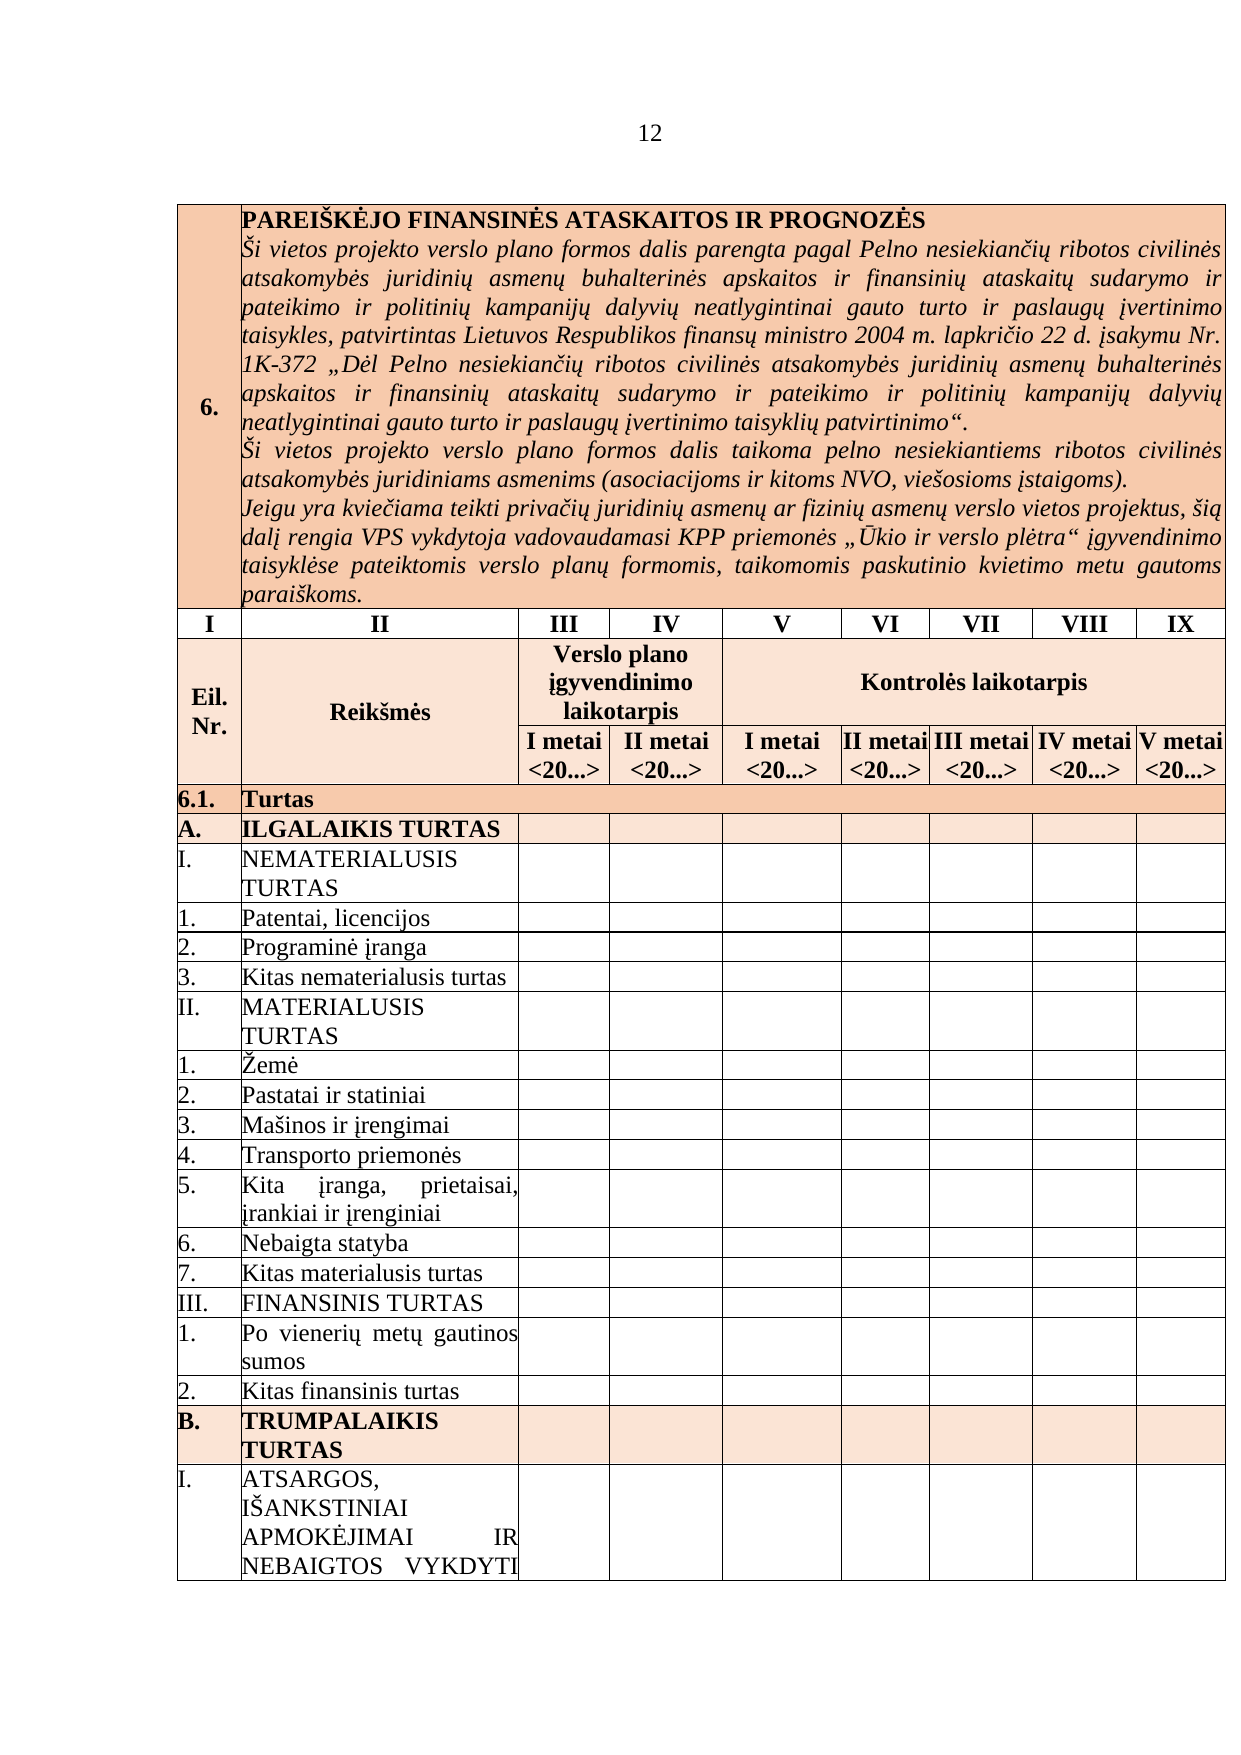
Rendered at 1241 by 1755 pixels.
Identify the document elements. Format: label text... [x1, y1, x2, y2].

table_cell 2. [178, 1080, 241, 1109]
table_cell [1137, 1051, 1225, 1079]
table_cell [930, 844, 1032, 902]
table_cell 7. [178, 1258, 241, 1287]
table_cell [519, 1465, 609, 1579]
table_cell [1137, 933, 1225, 961]
table_cell Kita įranga, prietaisai, įrankiai ir įrenginiai [242, 1170, 518, 1227]
table_cell [1033, 1228, 1136, 1257]
table_cell III metai <20...> [930, 726, 1032, 783]
table_cell [1033, 992, 1136, 1049]
table_cell [519, 1170, 609, 1227]
table_cell [930, 1080, 1032, 1109]
table_cell [930, 933, 1032, 961]
table_cell [930, 1228, 1032, 1257]
table_cell [842, 903, 929, 931]
table_cell [842, 992, 929, 1049]
table_cell IX [1137, 609, 1225, 638]
table_cell [610, 1170, 722, 1227]
table_cell [519, 1051, 609, 1079]
table_cell 1. [178, 1318, 241, 1375]
table_header PAREIŠKĖJO FINANSINĖS ATASKAITOS IR PROGNOZĖS Ši vietos projekto verslo plano formos dalis parengta pagal Pelno nesiekiančių ribotos civilinės atsakomybės juridinių asmenų buhalterinės apskaitos ir finansinių ataskaitų sudarymo ir pateikimo ir politinių kampanijų dalyvių neatlygintinai gauto turto ir paslaugų įvertinimo taisykles, patvirtintas Lietuvos Respublikos finansų ministro 2004 m. lapkričio 22 d. įsakymu Nr. 1K-372 „Dėl Pelno nesiekiančių ribotos civilinės atsakomybės juridinių asmenų buhalterinės apskaitos ir finansinių ataskaitų sudarymo ir pateikimo ir politinių kampanijų dalyvių neatlygintinai gauto turto ir paslaugų įvertinimo taisyklių patvirtinimo“. Ši vietos projekto verslo plano formos dalis taikoma pelno nesiekiantiems ribotos civilinės atsakomybės juridiniams asmenims (asociacijoms ir kitoms NVO, viešosioms įstaigoms). Jeigu yra kviečiama teikti privačių juridinių asmenų ar fizinių asmenų verslo vietos projektus, šią dalį rengia VPS vykdytoja vadovaudamasi KPP priemonės „Ūkio ir verslo plėtra“ įgyvendinimo taisyklėse pateiktomis verslo planų formomis, taikomomis paskutinio kvietimo metu gautoms paraiškoms. [242, 205, 1225, 608]
table_cell Kitas finansinis turtas [242, 1376, 518, 1405]
table_cell [610, 1376, 722, 1405]
table_cell [610, 1228, 722, 1257]
table_cell [842, 1318, 929, 1375]
table_cell [930, 1170, 1032, 1227]
table_cell [842, 1170, 929, 1227]
table_cell [1137, 1318, 1225, 1375]
table_cell 3. [178, 1110, 241, 1139]
table_cell [842, 933, 929, 961]
table_cell [519, 933, 609, 961]
table_cell [842, 1376, 929, 1405]
table_cell I. [178, 844, 241, 902]
table_cell Transporto priemonės [242, 1140, 518, 1169]
table_cell I metai <20...> [519, 726, 609, 783]
table_cell ATSARGOS, IŠANKSTINIAI APMOKĖJIMAI IR NEBAIGTOS VYKDYTI [242, 1465, 518, 1579]
table_cell [1137, 1288, 1225, 1317]
table_cell [519, 1288, 609, 1317]
table_cell [1137, 903, 1225, 931]
table_cell B. [178, 1406, 241, 1463]
table_cell [930, 1288, 1032, 1317]
table_cell 6.1. [178, 785, 241, 813]
table_cell Verslo plano įgyvendinimo laikotarpis [519, 639, 722, 725]
table_cell [723, 1140, 841, 1169]
table_cell [930, 1051, 1032, 1079]
table_cell [519, 962, 609, 991]
table_cell [519, 1318, 609, 1375]
table_cell Mašinos ir įrengimai [242, 1110, 518, 1139]
table_cell [723, 1051, 841, 1079]
table_cell V [723, 609, 841, 638]
table_cell [842, 1140, 929, 1169]
table_cell V metai <20...> [1137, 726, 1225, 783]
table_cell [610, 903, 722, 931]
table_cell FINANSINIS TURTAS [242, 1288, 518, 1317]
table_cell [842, 1080, 929, 1109]
table_cell [1033, 1376, 1136, 1405]
table_cell Žemė [242, 1051, 518, 1079]
table_cell [610, 992, 722, 1049]
table_cell [723, 1110, 841, 1139]
table_cell VII [930, 609, 1032, 638]
table_cell [930, 1406, 1032, 1463]
table_cell NEMATERIALUSIS TURTAS [242, 844, 518, 902]
table_cell Pastatai ir statiniai [242, 1080, 518, 1109]
table_cell [1033, 1318, 1136, 1375]
table_cell [842, 1110, 929, 1139]
table_cell Kitas materialusis turtas [242, 1258, 518, 1287]
table_cell [1137, 1258, 1225, 1287]
table_cell VI [842, 609, 929, 638]
table_cell [930, 1140, 1032, 1169]
table_cell 1. [178, 903, 241, 931]
table_cell [723, 933, 841, 961]
table_cell [1137, 1110, 1225, 1139]
table_cell III [519, 609, 609, 638]
table_cell [930, 1318, 1032, 1375]
table_cell [842, 1406, 929, 1463]
table_cell [842, 962, 929, 991]
table_cell [723, 814, 841, 843]
table_cell Kontrolės laikotarpis [723, 639, 1225, 725]
table_cell Patentai, licencijos [242, 903, 518, 931]
table_cell [1137, 1080, 1225, 1109]
table_cell [1033, 933, 1136, 961]
table_cell MATERIALUSIS TURTAS [242, 992, 518, 1049]
table_cell [1137, 1140, 1225, 1169]
table_cell II metai <20...> [610, 726, 722, 783]
table_cell [723, 1406, 841, 1463]
table_cell [930, 814, 1032, 843]
table_cell [610, 1110, 722, 1139]
table_cell [723, 992, 841, 1049]
table_cell [723, 1376, 841, 1405]
table_cell Reikšmės [242, 639, 518, 783]
table_cell [1137, 1170, 1225, 1227]
table_cell [842, 1288, 929, 1317]
table_cell [610, 814, 722, 843]
table_cell 5. [178, 1170, 241, 1227]
table_cell [1137, 1376, 1225, 1405]
table_cell [1137, 962, 1225, 991]
table_cell [930, 1258, 1032, 1287]
table_cell [930, 1376, 1032, 1405]
table_cell [610, 1140, 722, 1169]
table_cell [723, 1288, 841, 1317]
table_cell [723, 1318, 841, 1375]
table_cell [930, 1465, 1032, 1579]
table_cell [519, 814, 609, 843]
table_cell [519, 1406, 609, 1463]
table_cell [930, 992, 1032, 1049]
table_cell 4. [178, 1140, 241, 1169]
table_cell [519, 1140, 609, 1169]
table_cell [610, 1318, 722, 1375]
table_cell [723, 962, 841, 991]
table_cell I. [178, 1465, 241, 1579]
table_cell [519, 992, 609, 1049]
table_cell [1033, 1406, 1136, 1463]
table_cell [519, 903, 609, 931]
table_cell [1033, 844, 1136, 902]
table_cell [842, 1465, 929, 1579]
table_cell [723, 903, 841, 931]
table_header 6. [178, 205, 241, 608]
table_cell [1033, 1288, 1136, 1317]
table_cell [610, 1080, 722, 1109]
table_cell [1137, 814, 1225, 843]
table_cell [930, 1110, 1032, 1139]
table_cell IV [610, 609, 722, 638]
table_cell 2. [178, 1376, 241, 1405]
table_cell [1137, 844, 1225, 902]
table_cell [1033, 962, 1136, 991]
table_cell [723, 1258, 841, 1287]
table_cell [519, 1258, 609, 1287]
table_cell [1033, 1258, 1136, 1287]
table_cell I [178, 609, 241, 638]
table_cell [1033, 903, 1136, 931]
table_cell [842, 814, 929, 843]
table_cell [1137, 992, 1225, 1049]
table_cell II metai <20...> [842, 726, 929, 783]
table_cell [1137, 1465, 1225, 1579]
table_cell ILGALAIKIS TURTAS [242, 814, 518, 843]
table_cell [723, 1228, 841, 1257]
table_cell [519, 1376, 609, 1405]
table_cell [519, 844, 609, 902]
table_cell [1137, 1228, 1225, 1257]
table_cell II. [178, 992, 241, 1049]
table_cell Turtas [242, 785, 1225, 813]
table_cell [930, 962, 1032, 991]
table_cell [723, 1080, 841, 1109]
table_cell Kitas nematerialusis turtas [242, 962, 518, 991]
table_cell [610, 844, 722, 902]
table_cell [842, 844, 929, 902]
table_cell [519, 1080, 609, 1109]
table_cell [1033, 814, 1136, 843]
table_cell Programinė įranga [242, 933, 518, 961]
table_cell II [242, 609, 518, 638]
table_cell [610, 933, 722, 961]
table_cell VIII [1033, 609, 1136, 638]
table_cell A. [178, 814, 241, 843]
table_cell [723, 1170, 841, 1227]
table_cell [723, 844, 841, 902]
table_cell [610, 1288, 722, 1317]
table_cell [842, 1228, 929, 1257]
table_cell 6. [178, 1228, 241, 1257]
table_cell [1033, 1170, 1136, 1227]
table_cell [610, 1051, 722, 1079]
table_cell Nebaigta statyba [242, 1228, 518, 1257]
table_cell [1137, 1406, 1225, 1463]
table_cell [610, 1406, 722, 1463]
table_cell [519, 1110, 609, 1139]
table_cell TRUMPALAIKIS TURTAS [242, 1406, 518, 1463]
table_cell [842, 1051, 929, 1079]
table_cell [610, 1465, 722, 1579]
table_cell I metai <20...> [723, 726, 841, 783]
table_cell [1033, 1080, 1136, 1109]
table_cell [723, 1465, 841, 1579]
table_cell [930, 903, 1032, 931]
table_cell [519, 1228, 609, 1257]
table_cell Eil. Nr. [178, 639, 241, 783]
table_cell 1. [178, 1051, 241, 1079]
table_cell Po vienerių metų gautinos sumos [242, 1318, 518, 1375]
table_cell 2. [178, 933, 241, 961]
table_cell 3. [178, 962, 241, 991]
table_cell [1033, 1140, 1136, 1169]
table_cell III. [178, 1288, 241, 1317]
table_cell [1033, 1051, 1136, 1079]
table_cell [1033, 1110, 1136, 1139]
table_cell [1033, 1465, 1136, 1579]
table_cell [610, 1258, 722, 1287]
table_cell [610, 962, 722, 991]
table_cell IV metai <20...> [1033, 726, 1136, 783]
table_cell [842, 1258, 929, 1287]
